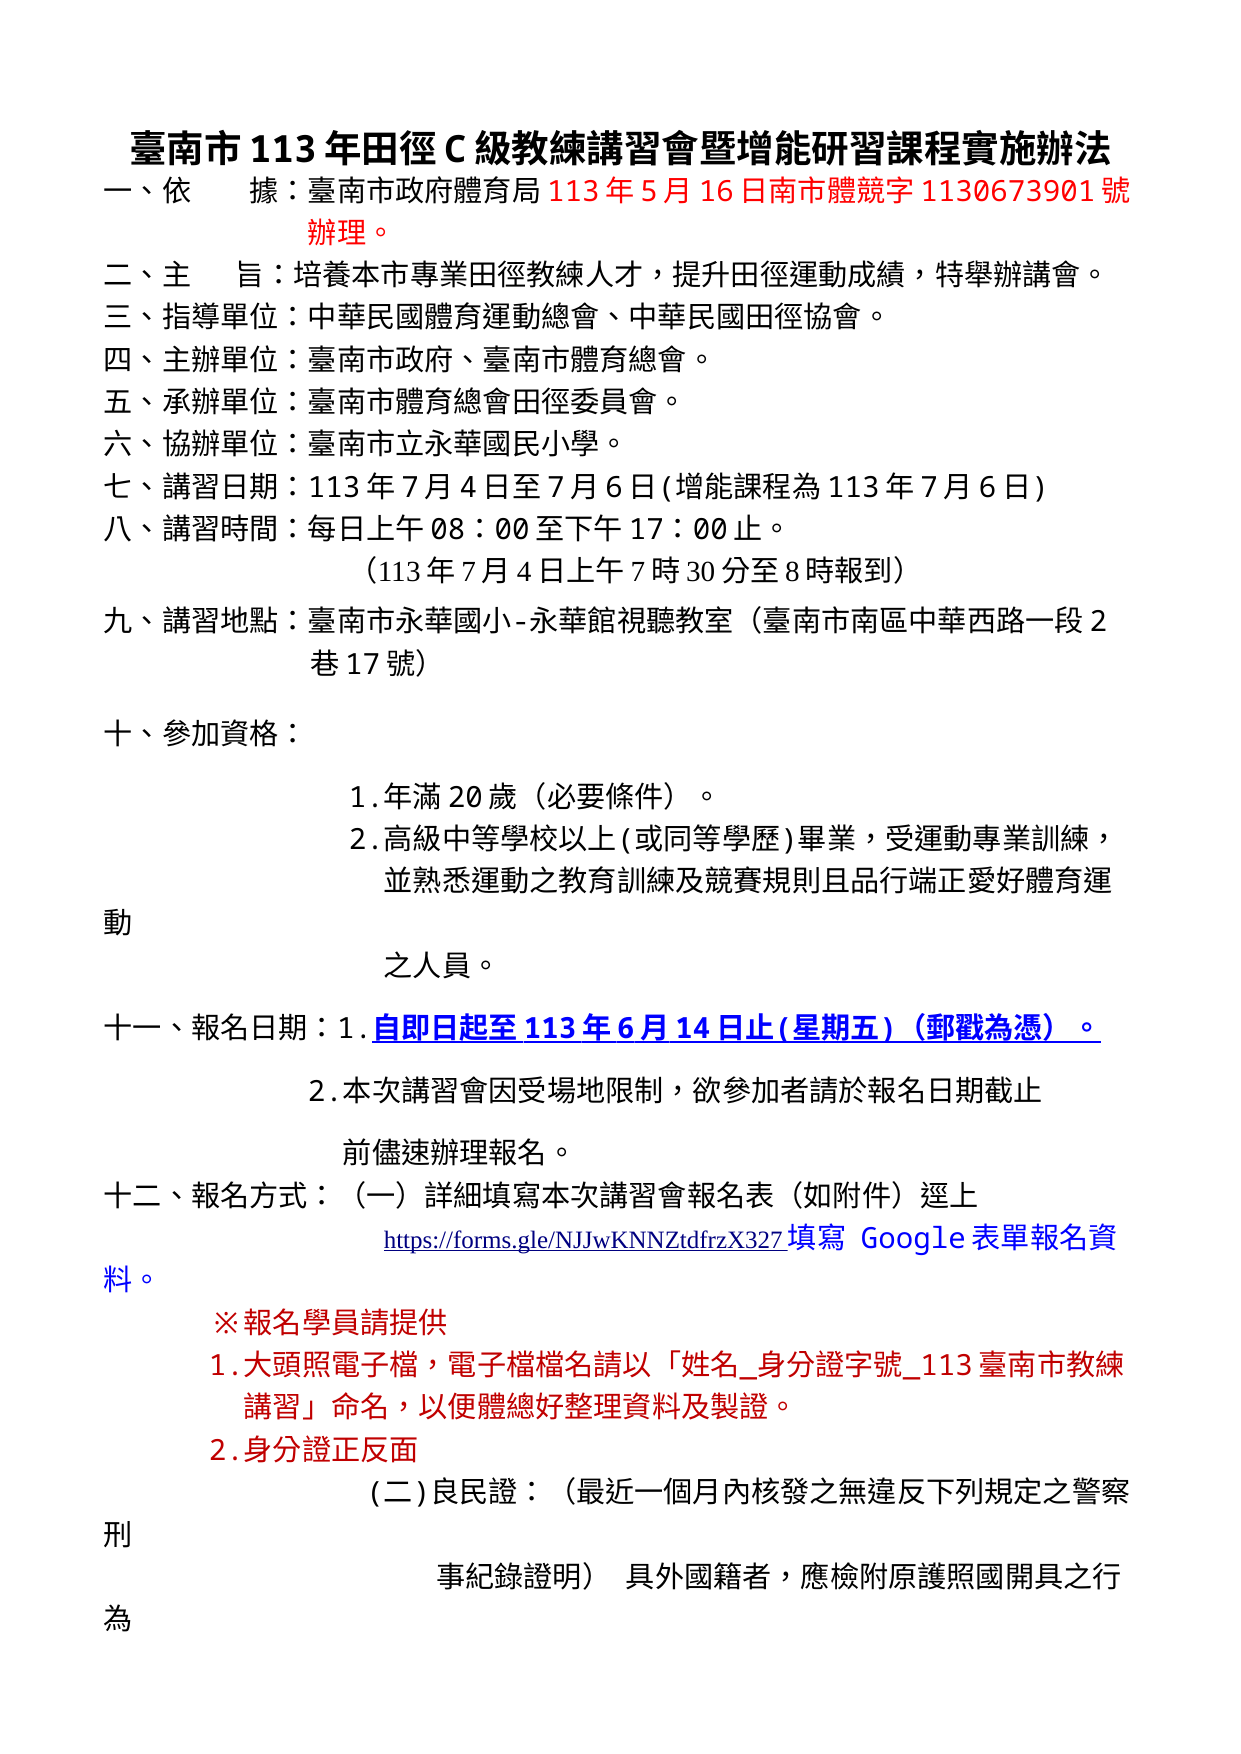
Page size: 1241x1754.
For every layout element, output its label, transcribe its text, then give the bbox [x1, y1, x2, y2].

text 八、講習時間：每日上午08：00至下午17：00止。 [103, 506, 1137, 548]
text 三、指導單位：中華民國體育運動總會、中華民國田徑協會。 [103, 294, 1137, 336]
text 2.高級中等學校以上(或同等學歷)畢業，受運動專業訓練， 並熟悉運動之教育訓練及競賽規則且品行端正愛好體育運動 [103, 815, 1137, 942]
text 十二、報名方式：（一）詳細填寫本次講習會報名表（如附件）逕上 https://forms.gle/NJJwKNNZtdfrzX327填寫 Google表單報名資料。 ※報名學員請提供 1.大頭照電子檔，電子檔檔名請以「姓名_身分證字號_113臺南市教練 [103, 1172, 1137, 1384]
text 二、主 旨：培養本市專業田徑教練人才，提升田徑運動成績，特舉辦講會。 [103, 252, 1137, 294]
text 前儘速辦理報名。 [103, 1110, 1137, 1172]
text 四、主辦單位：臺南市政府、臺南市體育總會。 [103, 336, 1137, 379]
text 十一、報名日期：1.自即日起至113年6月14日止(星期五)（郵戳為憑）。 [103, 985, 1137, 1047]
text 之人員。 [103, 942, 1137, 985]
text 1.年滿20歲（必要條件）。 [103, 753, 1137, 815]
text 2.本次講習會因受場地限制，欲參加者請於報名日期截止 [103, 1047, 1137, 1110]
text 臺南市113年田徑C級教練講習會暨增能研習課程實施辦法 [103, 104, 1137, 167]
text 十、參加資格： [103, 690, 1137, 753]
text 講習」命名，以便體總好整理資料及製證。 2.身分證正反面 (二)良民證：（最近一個月內核發之無違反下列規定之警察刑 [103, 1384, 1137, 1553]
text 九、講習地點：臺南市永華國小-永華館視聽教室（臺南市南區中華西路一段2巷17號） [103, 598, 1137, 683]
text 辦理。 [103, 209, 1137, 252]
text 五、承辦單位：臺南市體育總會田徑委員會。 [103, 379, 1137, 421]
text 一、依 據：臺南市政府體育局113年5月16日南市體競字1130673901號 [103, 167, 1137, 209]
text （113年7月4日上午7時30分至8時報到） [103, 548, 1137, 590]
text 事紀錄證明） 具外國籍者，應檢附原護照國開具之行為 [103, 1553, 1137, 1638]
text 六、協辦單位：臺南市立永華國民小學。 [103, 421, 1137, 463]
text 七、講習日期：113年7月4日至7月6日(增能課程為113年7月6日) [103, 463, 1137, 506]
